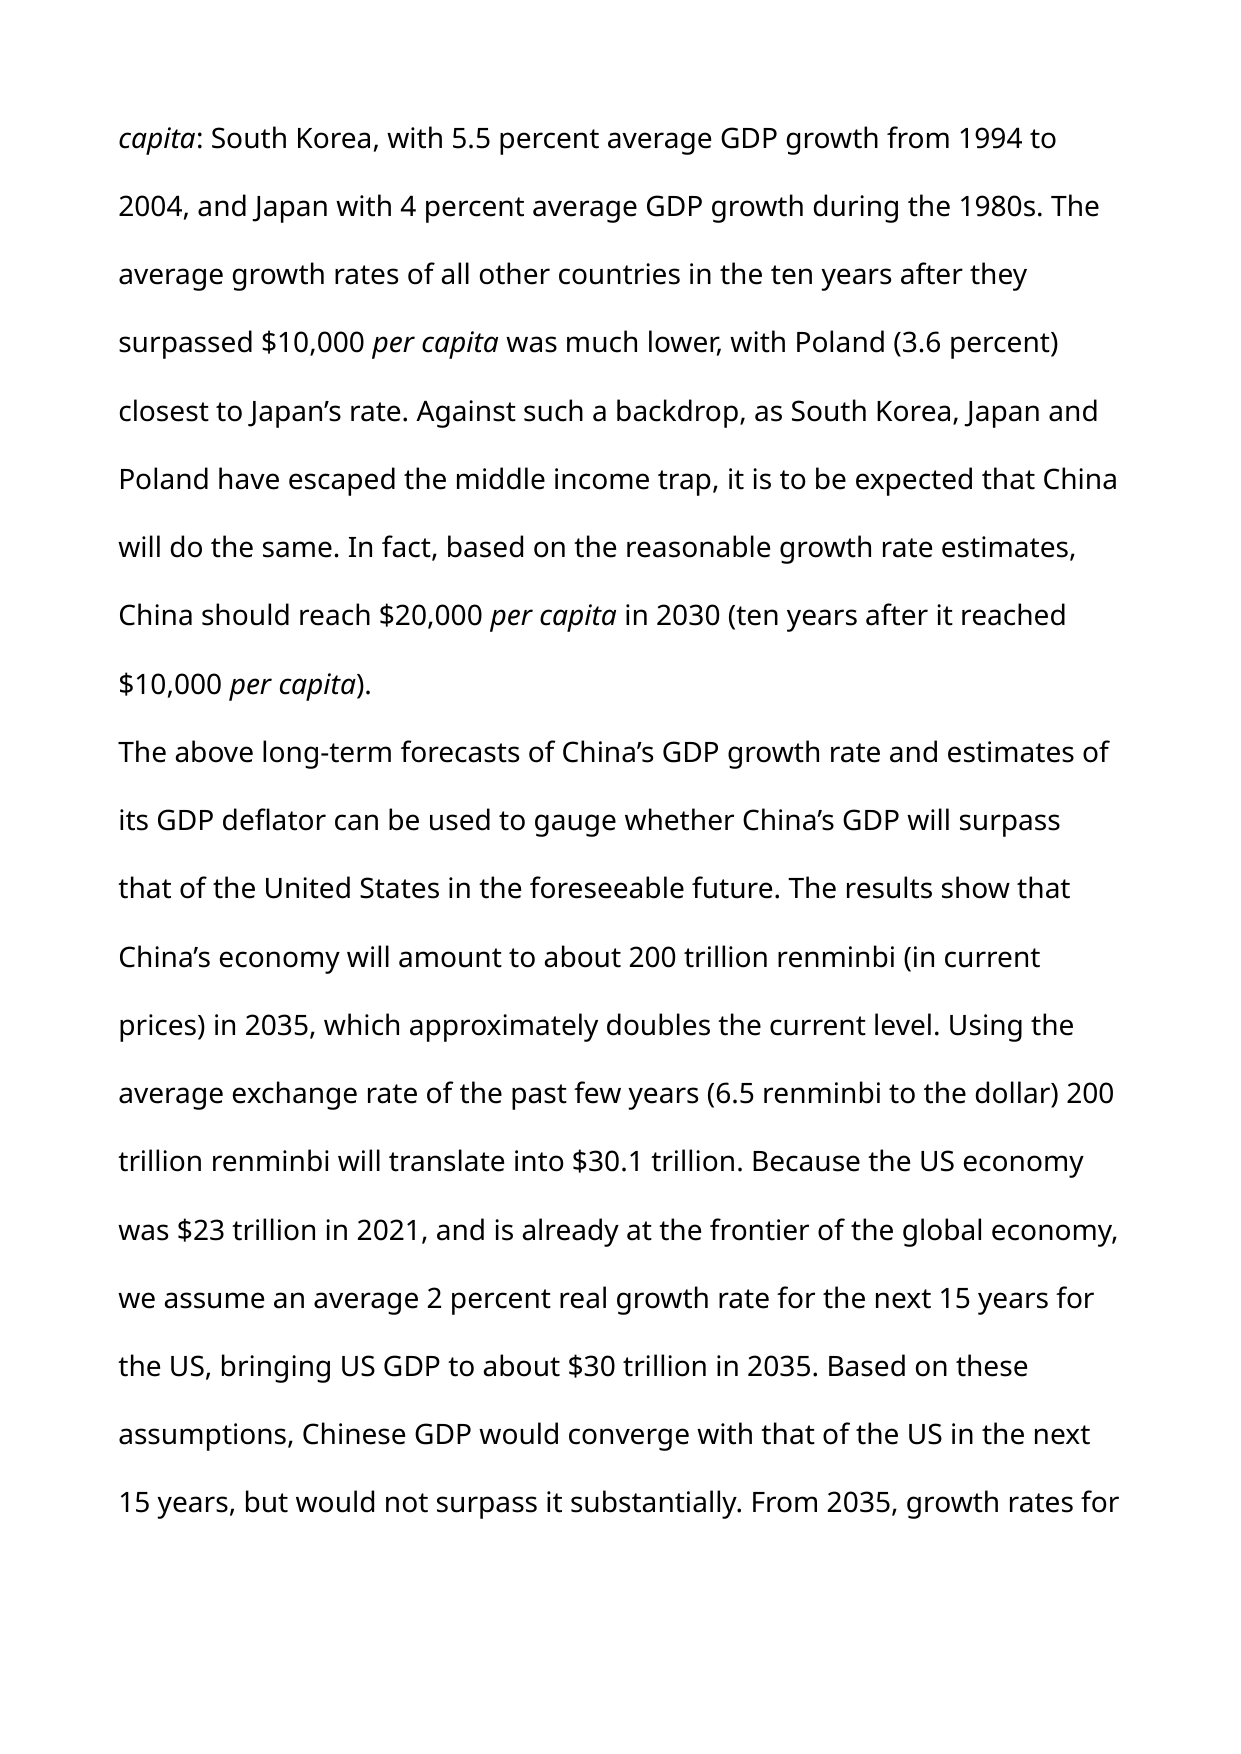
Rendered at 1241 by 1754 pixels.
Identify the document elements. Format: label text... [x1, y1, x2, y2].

text The above long-term forecasts of China’s GDP growth rate and estimates of its GDP deflator can be used to gauge whether China’s GDP will surpass that of the United States in the foreseeable future. The results show that China’s economy will amount to about 200 trillion renminbi (in current prices) in 2035, which approximately doubles the current level. Using the average exchange rate of the past few years (6.5 renminbi to the dollar) 200 trillion renminbi will translate into $30.1 trillion. Because the US economy was $23 trillion in 2021, and is already at the frontier of the global economy, we assume an average 2 percent real growth rate for the next 15 years for the US, bringing US GDP to about $30 trillion in 2035. Based on these assumptions, Chinese GDP would converge with that of the US in the next 15 years, but would not surpass it substantially. From 2035, growth rates for [118, 732, 1122, 1521]
text capita: South Korea, with 5.5 percent average GDP growth from 1994 to 2004, and Japan with 4 percent average GDP growth during the 1980s. The average growth rates of all other countries in the ten years after they surpassed $10,000 per capita was much lower, with Poland (3.6 percent) closest to Japan’s rate. Against such a backdrop, as South Korea, Japan and Poland have escaped the middle income trap, it is to be expected that China will do the same. In fact, based on the reasonable growth rate estimates, China should reach $20,000 per capita in 2030 (ten years after it reached $10,000 per capita). [118, 118, 1122, 702]
